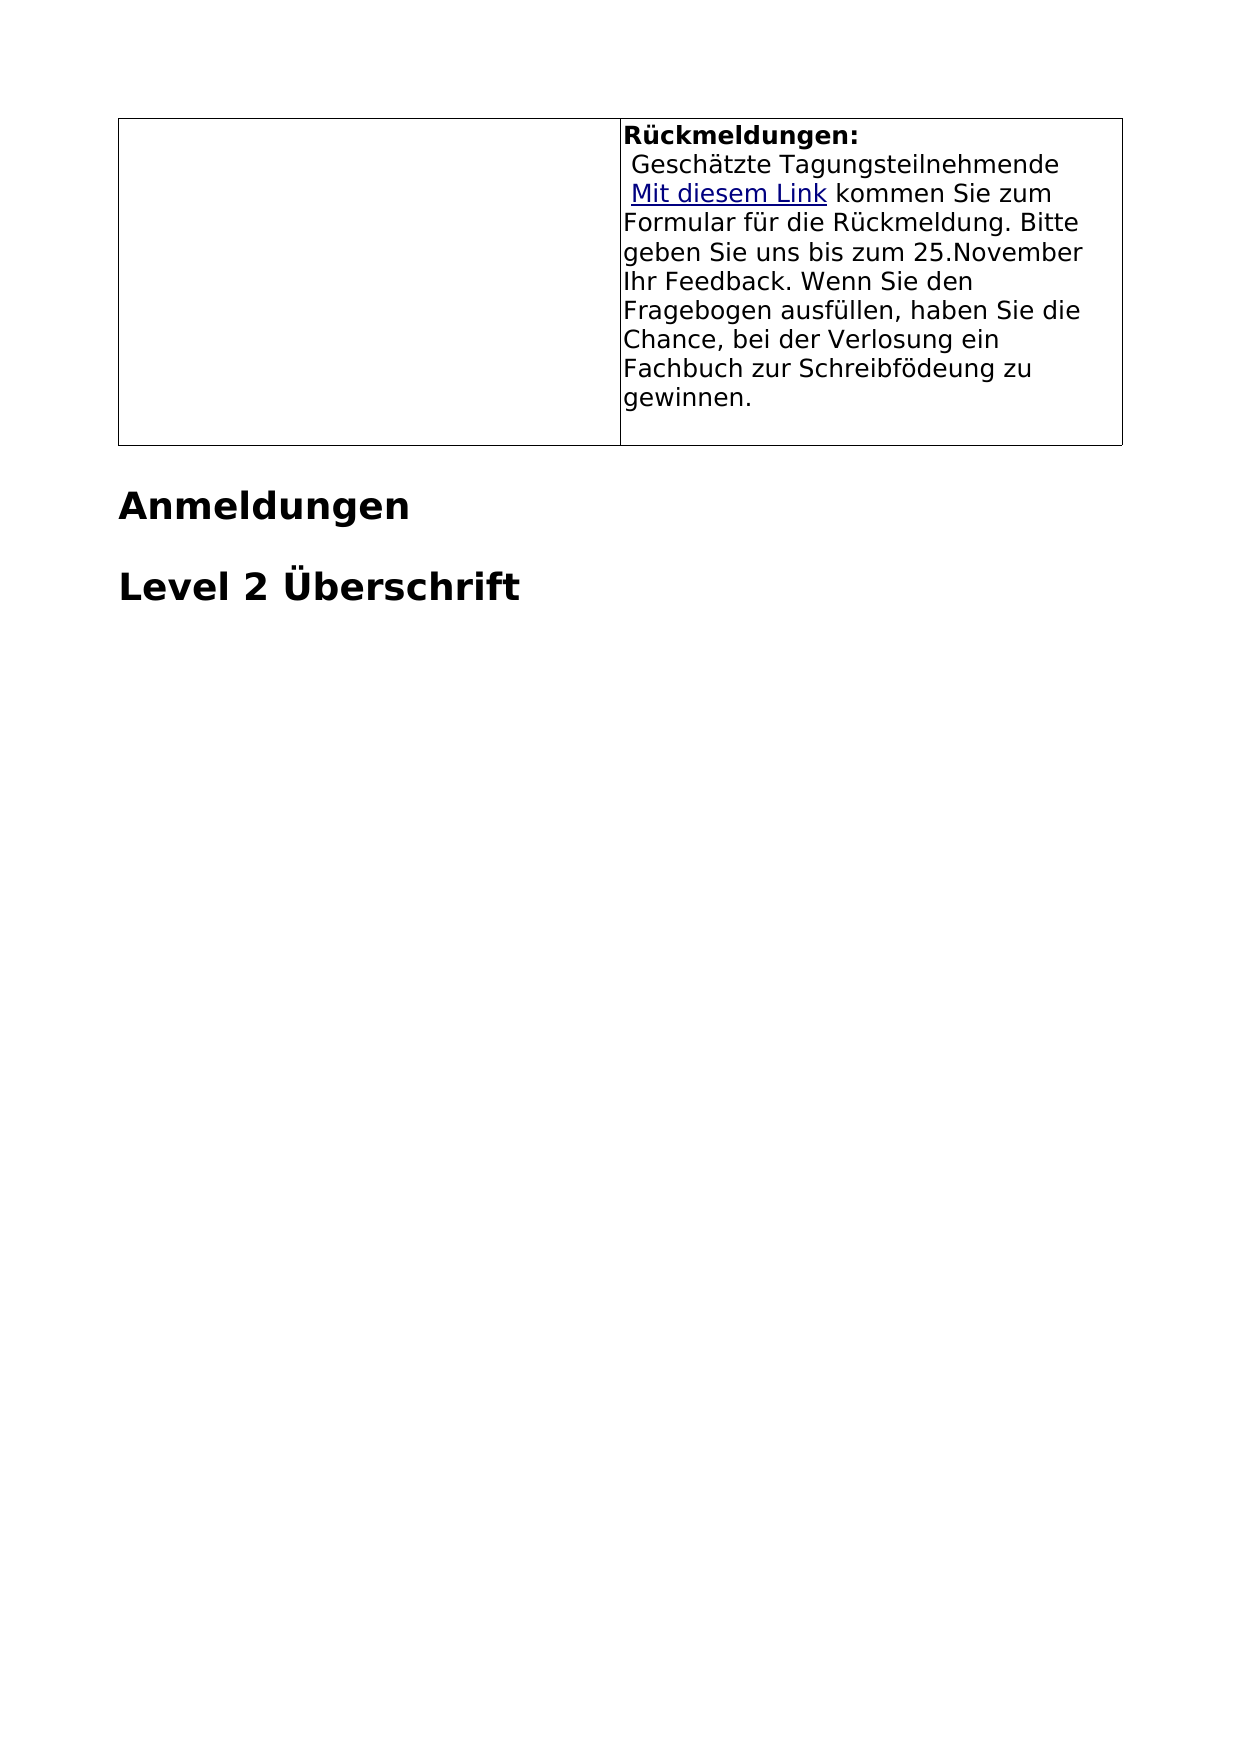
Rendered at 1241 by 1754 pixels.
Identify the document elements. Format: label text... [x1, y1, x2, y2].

table_header Rückmeldungen: Geschätzte Tagungsteilnehmende Mit diesem Link kommen Sie zum Formular für die Rückmeldung. Bitte geben Sie uns bis zum 25.November Ihr Feedback. Wenn Sie den Fragebogen ausfüllen, haben Sie die Chance, bei der Verlosung ein Fachbuch zur Schreibfödeung zu gewinnen. [621, 119, 1122, 445]
subtitle Anmeldungen [118, 485, 1122, 528]
subtitle Level 2 Überschrift [118, 566, 1122, 609]
table_header [119, 119, 620, 445]
